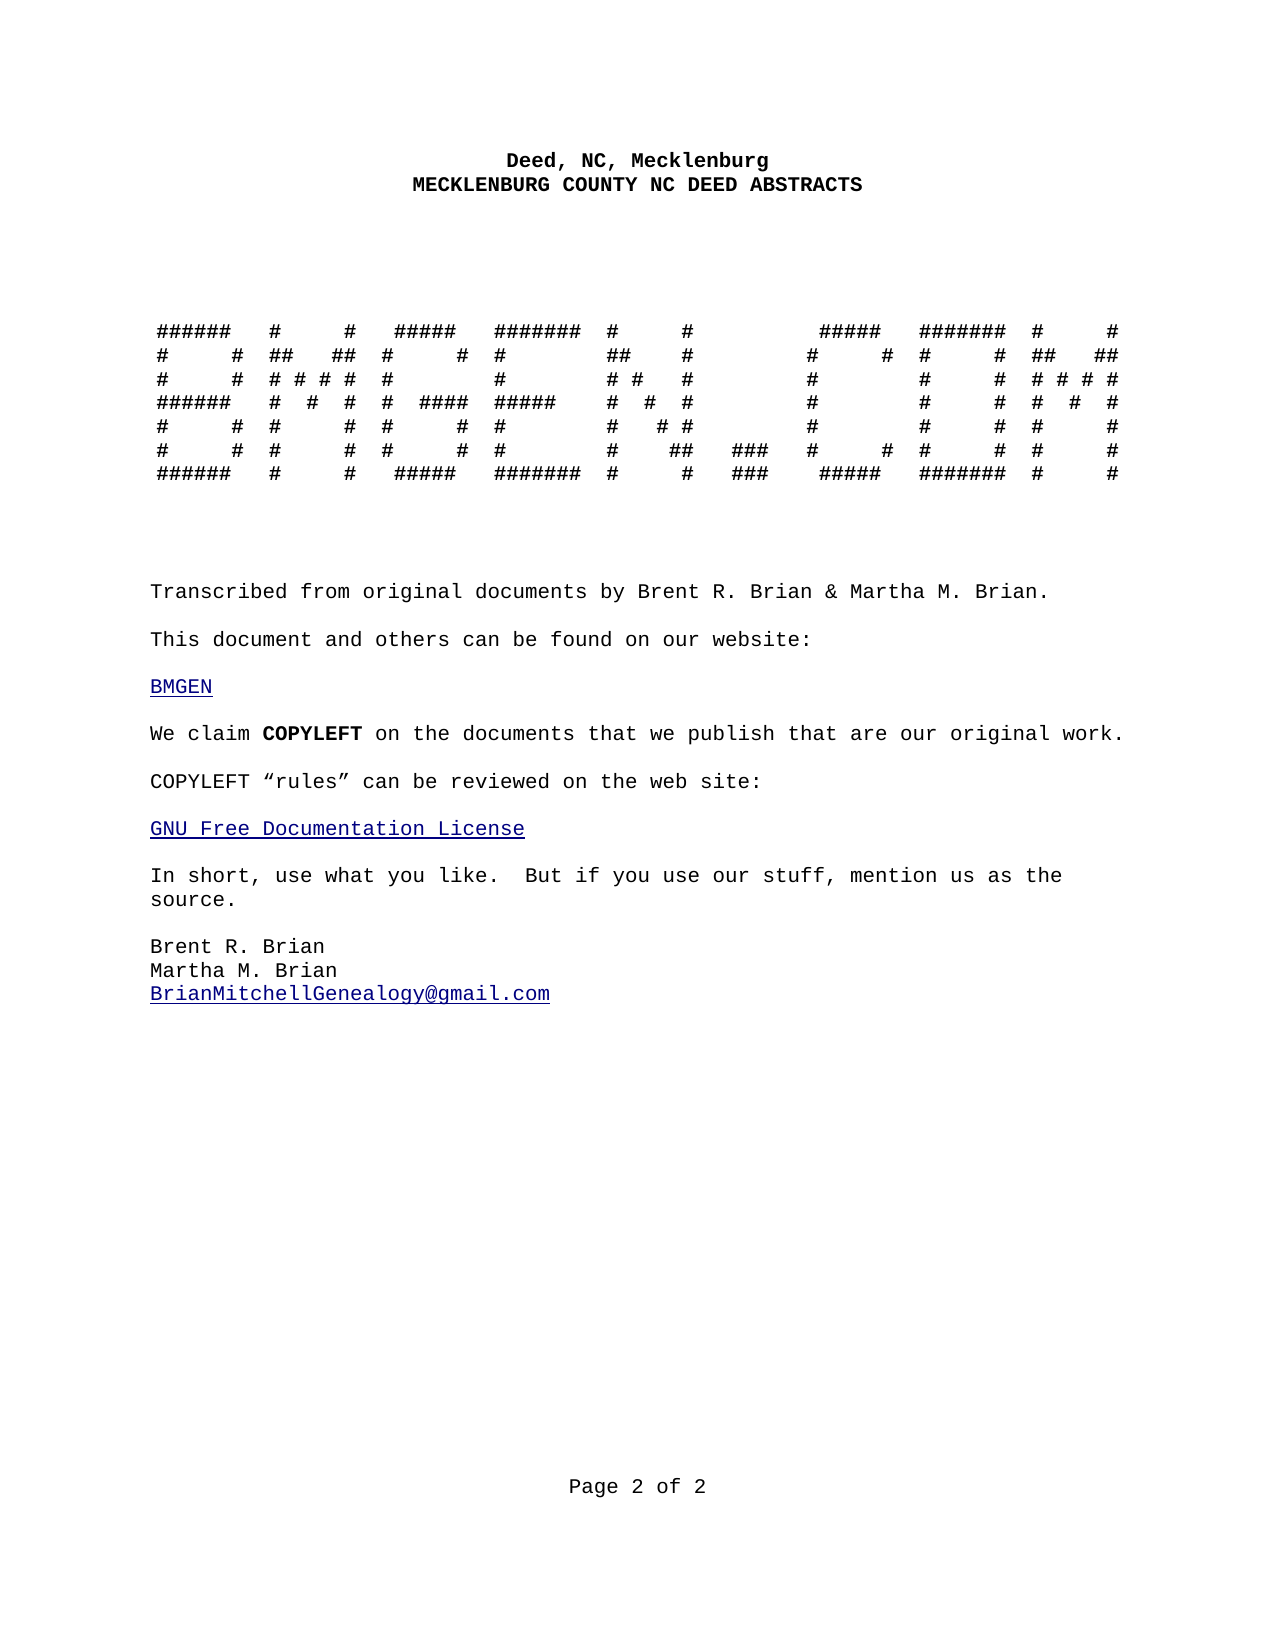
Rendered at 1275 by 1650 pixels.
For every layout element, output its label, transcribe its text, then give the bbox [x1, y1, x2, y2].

text In short, use what you like. But if you use our stuff, mention us as the source. [150, 865, 1125, 912]
text Martha M. Brian [150, 960, 1125, 983]
text # # # # # # # # ## ### # # # # # # [150, 439, 1125, 463]
text Transcribed from original documents by Brent R. Brian & Martha M. Brian. [150, 581, 1125, 605]
text ###### # # ##### ####### # # ### ##### ####### # # [150, 463, 1125, 487]
text # # # # # # # # # # # # # # # # # # [150, 369, 1125, 392]
text We claim COPYLEFT on the documents that we publish that are our original work. [150, 723, 1125, 747]
text BMGEN [150, 676, 1125, 700]
text Brent R. Brian [150, 936, 1125, 960]
text BrianMitchellGenealogy@gmail.com [150, 983, 1125, 1007]
text This document and others can be found on our website: [150, 629, 1125, 652]
text # # ## ## # # # ## # # # # # ## ## [150, 345, 1125, 369]
text # # # # # # # # # # # # # # # [150, 416, 1125, 439]
text COPYLEFT “rules” can be reviewed on the web site: [150, 771, 1125, 794]
text ###### # # # # #### ##### # # # # # # # # # [150, 392, 1125, 416]
text ###### # # ##### ####### # # ##### ####### # # [150, 321, 1125, 345]
text GNU Free Documentation License [150, 818, 1125, 842]
